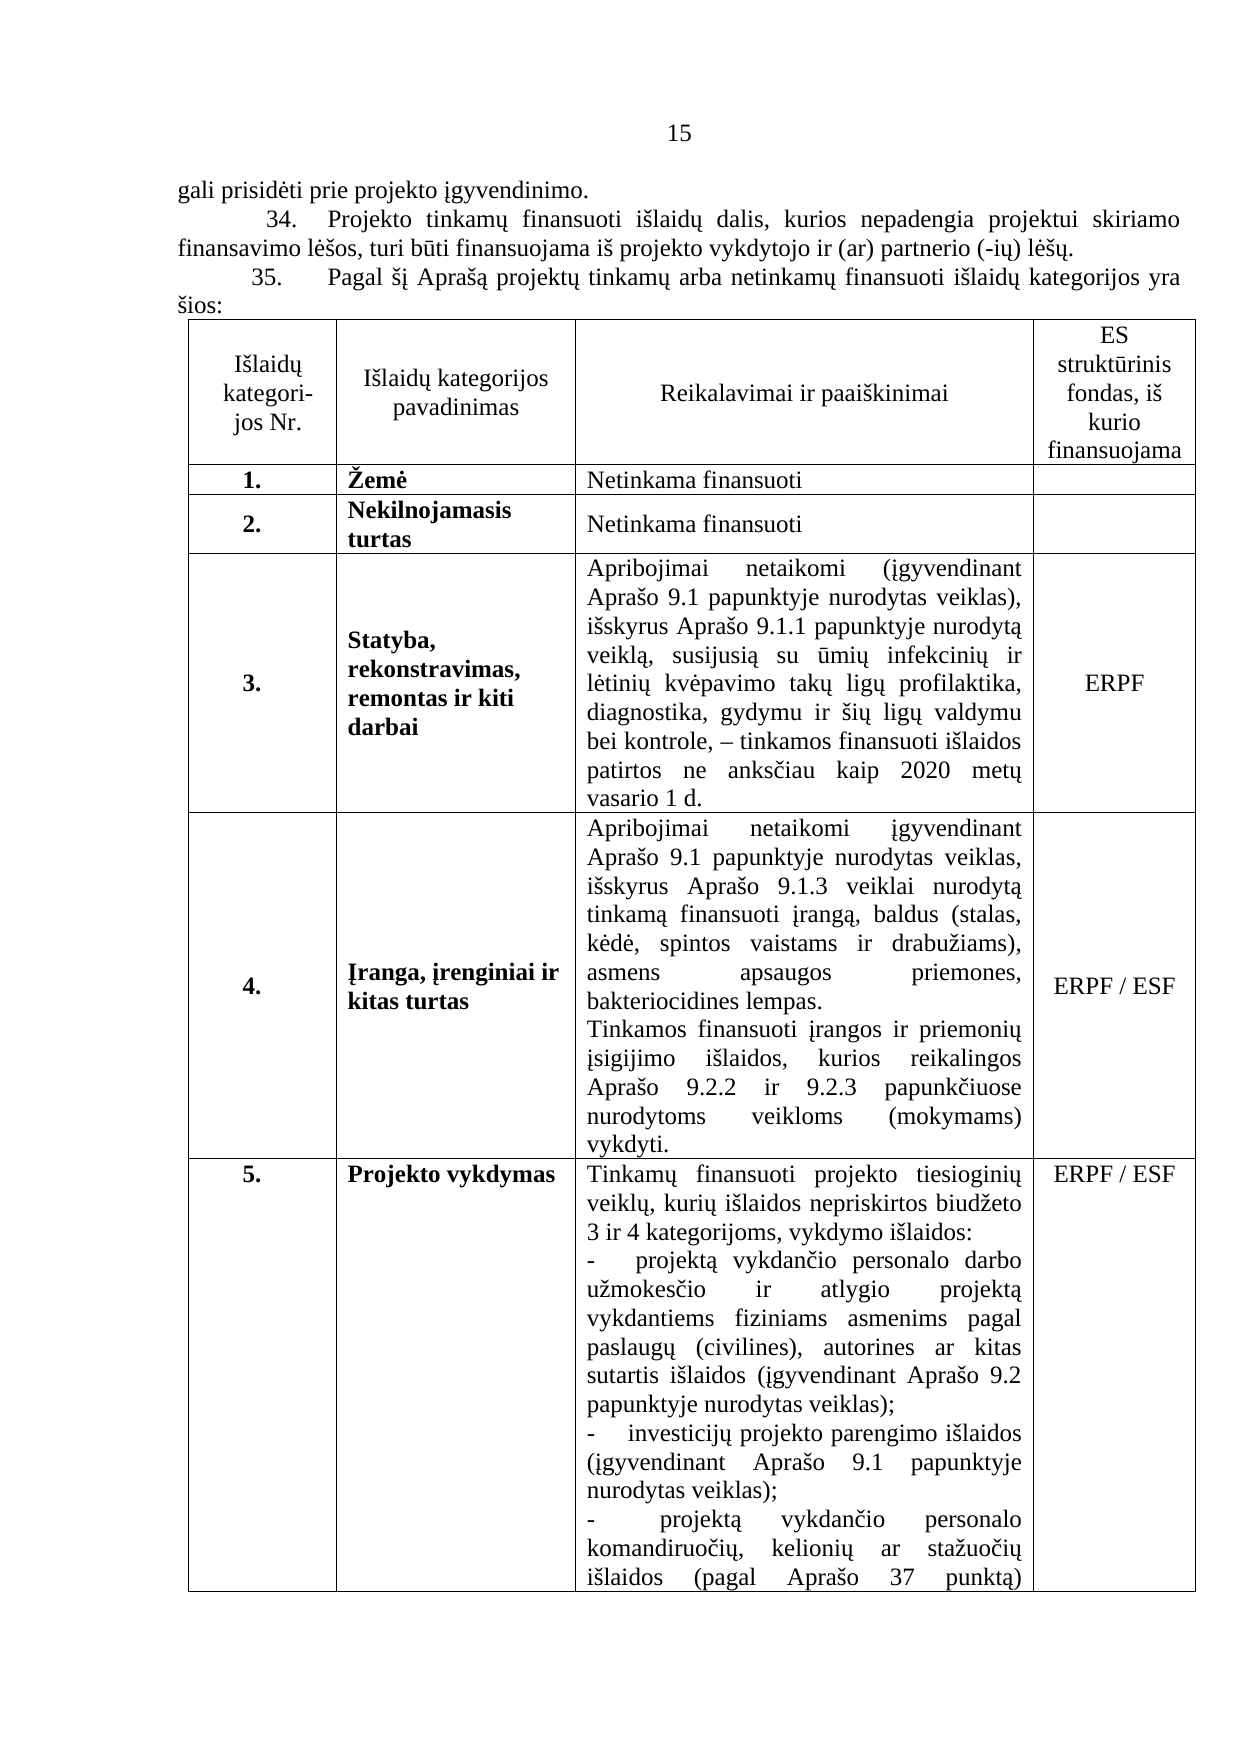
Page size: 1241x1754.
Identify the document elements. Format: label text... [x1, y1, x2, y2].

table_cell 2. [189, 495, 336, 552]
table_cell 4. [189, 813, 336, 1158]
table_cell Žemė [337, 465, 575, 494]
table_cell Netinkama finansuoti [576, 465, 1033, 494]
table_header Išlaidų kategori- jos Nr. [189, 320, 336, 464]
table_cell Statyba, rekonstravimas, remontas ir kiti darbai [337, 554, 575, 812]
table_cell Projekto vykdymas [337, 1159, 575, 1591]
table_cell [1034, 495, 1195, 552]
table_cell Netinkama finansuoti [576, 495, 1033, 552]
table_cell ERPF / ESF [1034, 1159, 1195, 1591]
table_cell Apribojimai netaikomi (įgyvendinant Aprašo 9.1 papunktyje nurodytas veiklas), išskyrus Aprašo 9.1.1 papunktyje nurodytą veiklą, susijusią su ūmių infekcinių ir lėtinių kvėpavimo takų ligų profilaktika, diagnostika, gydymu ir šių ligų valdymu bei kontrole, – tinkamos finansuoti išlaidos patirtos ne anksčiau kaip 2020 metų vasario 1 d. [576, 554, 1033, 812]
text 34. Projekto tinkamų finansuoti išlaidų dalis, kurios nepadengia projektui skiriamo finansavimo lėšos, turi būti finansuojama iš projekto vykdytojo ir (ar) partnerio (-ių) lėšų. [177, 204, 1181, 262]
table_cell Tinkamų finansuoti projekto tiesioginių veiklų, kurių išlaidos nepriskirtos biudžeto 3 ir 4 kategorijoms, vykdymo išlaidos: - projektą vykdančio personalo darbo užmokesčio ir atlygio projektą vykdantiems fiziniams asmenims pagal paslaugų (civilines), autorines ar kitas sutartis išlaidos (įgyvendinant Aprašo 9.2 papunktyje nurodytas veiklas); - investicijų projekto parengimo išlaidos (įgyvendinant Aprašo 9.1 papunktyje nurodytas veiklas); - projektą vykdančio personalo komandiruočių, kelionių ar stažuočių išlaidos (pagal Aprašo 37 punktą) [576, 1159, 1033, 1591]
table_cell 1. [189, 465, 336, 494]
table_cell 3. [189, 554, 336, 812]
text 35. Pagal šį Aprašą projektų tinkamų arba netinkamų finansuoti išlaidų kategorijos yra šios: [177, 262, 1181, 319]
table_header ES struktūrinis fondas, iš kurio finansuojama [1034, 320, 1195, 464]
table_cell Apribojimai netaikomi įgyvendinant Aprašo 9.1 papunktyje nurodytas veiklas, išskyrus Aprašo 9.1.3 veiklai nurodytą tinkamą finansuoti įrangą, baldus (stalas, kėdė, spintos vaistams ir drabužiams), asmens apsaugos priemones, bakteriocidines lempas. Tinkamos finansuoti įrangos ir priemonių įsigijimo išlaidos, kurios reikalingos Aprašo 9.2.2 ir 9.2.3 papunkčiuose nurodytoms veikloms (mokymams) vykdyti. [576, 813, 1033, 1158]
table_header Reikalavimai ir paaiškinimai [576, 320, 1033, 464]
table_cell [1034, 465, 1195, 494]
table_cell 5. [189, 1159, 336, 1591]
table_cell ERPF [1034, 554, 1195, 812]
table_header Išlaidų kategorijos pavadinimas [337, 320, 575, 464]
table_cell Įranga, įrenginiai ir kitas turtas [337, 813, 575, 1158]
table_cell Nekilnojamasis turtas [337, 495, 575, 552]
text gali prisidėti prie projekto įgyvendinimo. [177, 176, 1181, 204]
table_cell ERPF / ESF [1034, 813, 1195, 1158]
